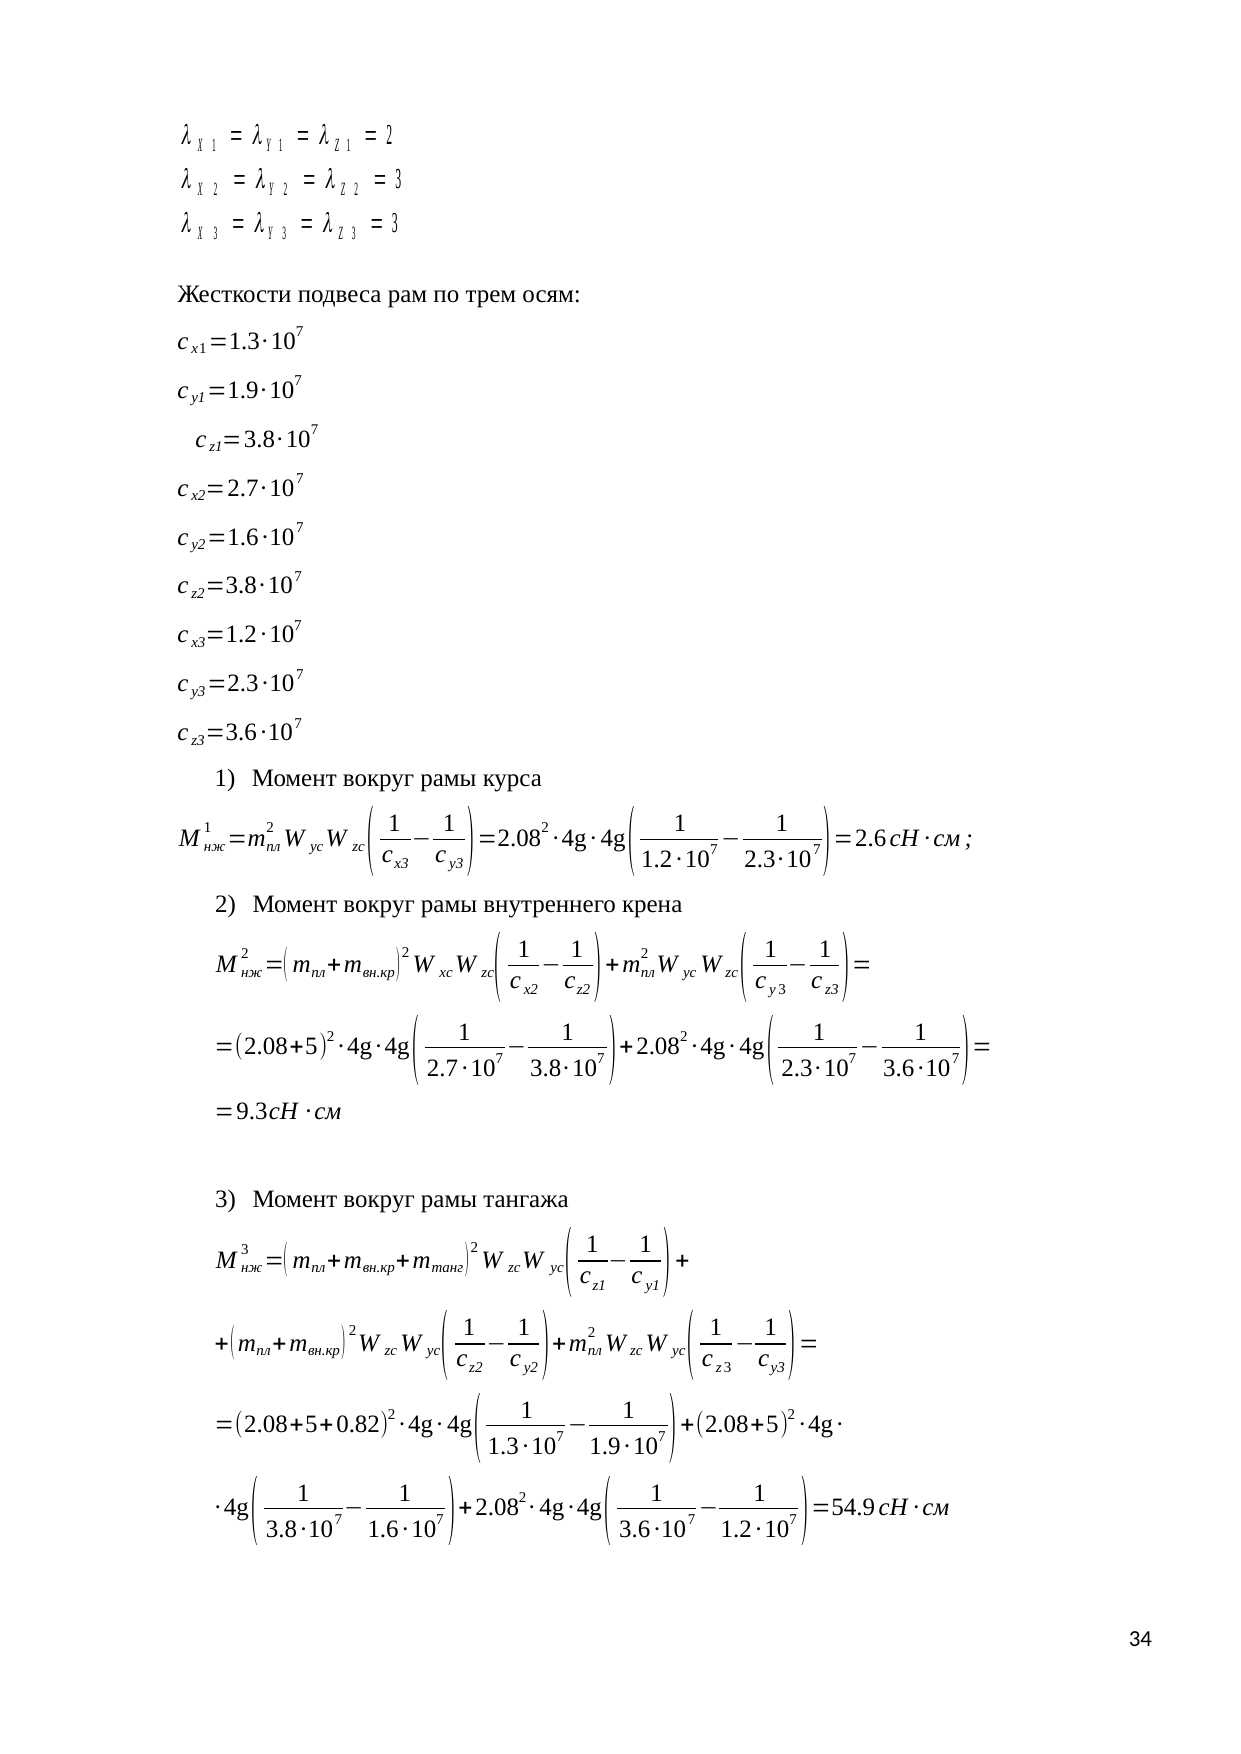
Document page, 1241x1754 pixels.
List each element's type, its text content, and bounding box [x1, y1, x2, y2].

list Момент вокруг рамы тангажа [215, 1184, 1152, 1213]
list Момент вокруг рамы внутреннего крена [215, 889, 1152, 918]
text Жесткости подвеса рам по трем осям: [177, 279, 1152, 308]
list Момент вокруг рамы курса [214, 763, 1152, 792]
